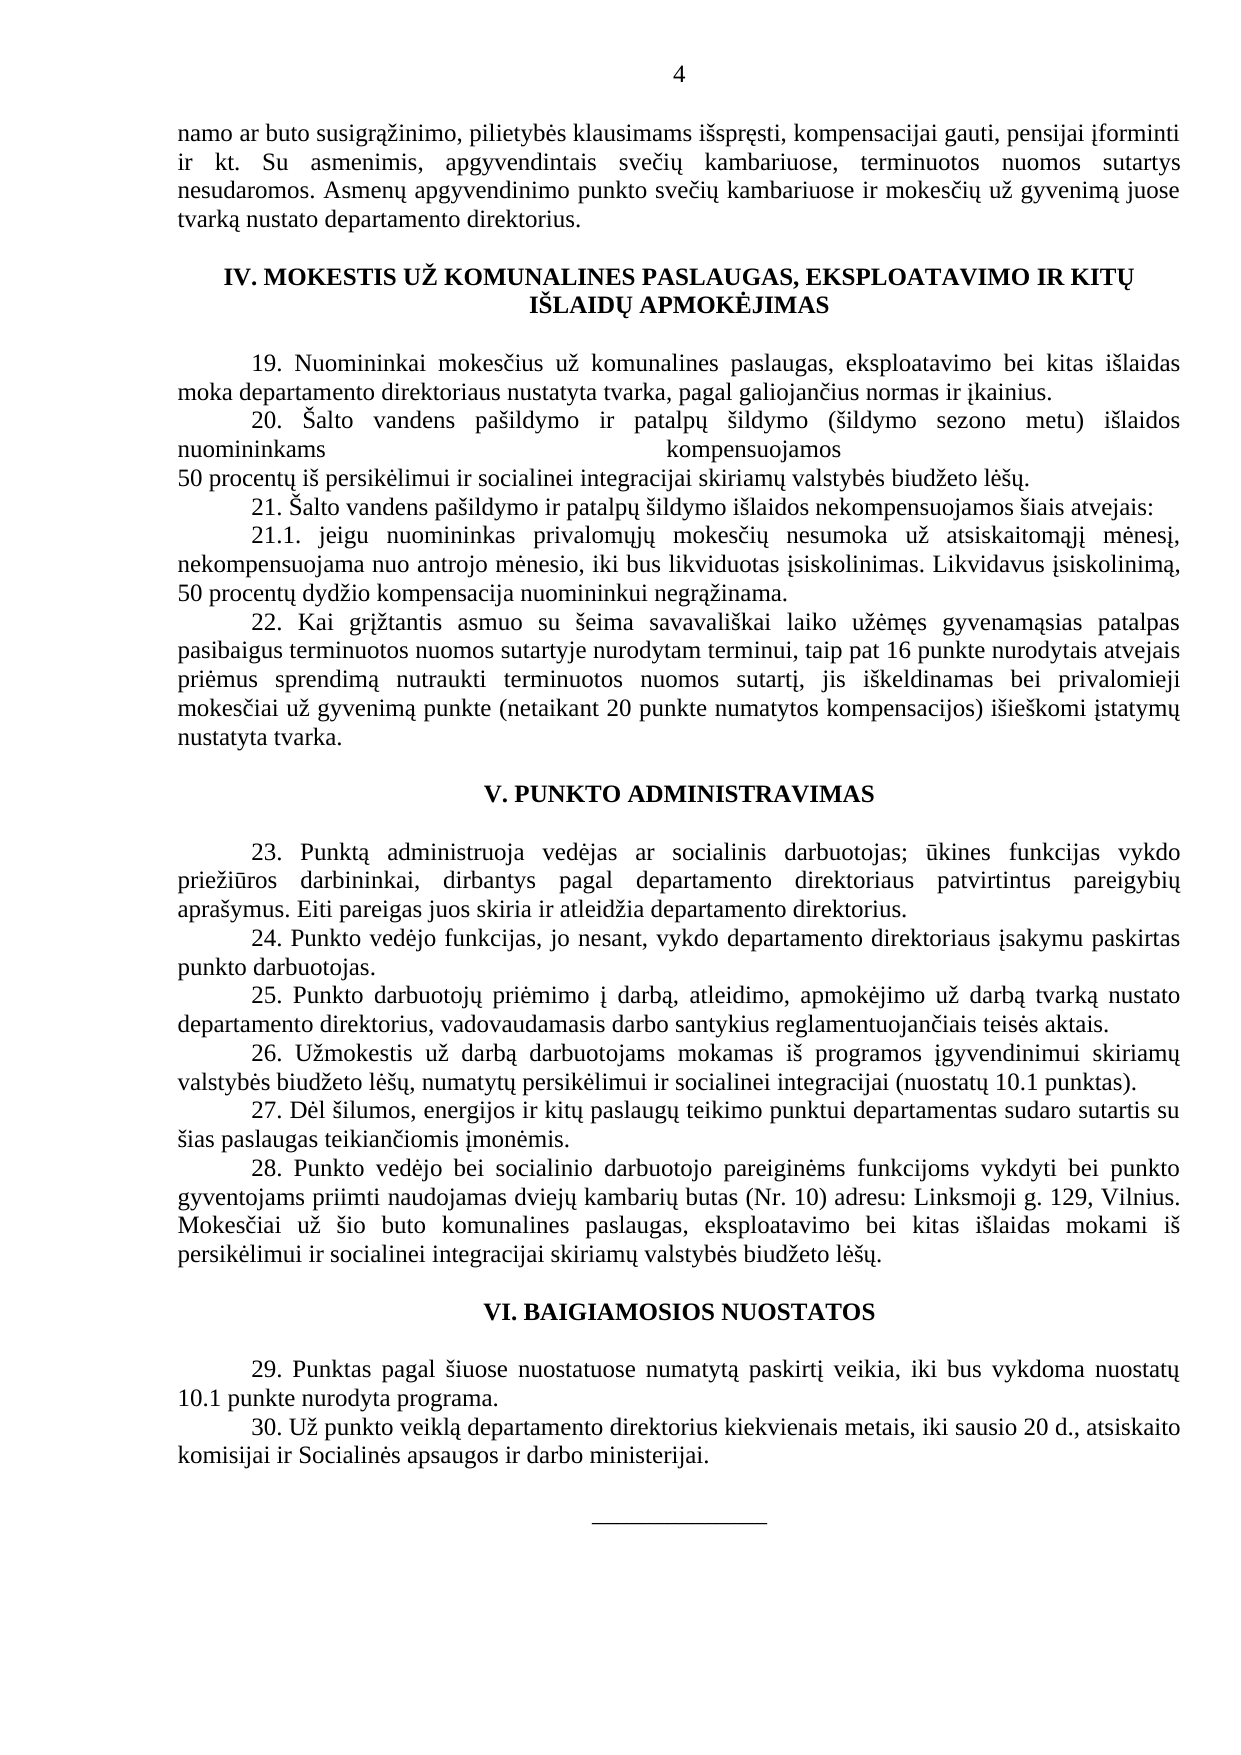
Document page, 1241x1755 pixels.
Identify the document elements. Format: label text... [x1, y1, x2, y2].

text ______________ [177, 1498, 1181, 1527]
text 22. Kai grįžtantis asmuo su šeima savavališkai laiko užėmęs gyvenamąsias patalpas pasibaigus terminuotos nuomos sutartyje nurodytam terminui, taip pat 16 punkte nurodytais atvejais priėmus sprendimą nutraukti terminuotos nuomos sutartį, jis iškeldinamas bei privalomieji mokesčiai už gyvenimą punkte (netaikant 20 punkte numatytos kompensacijos) išieškomi įstatymų nustatyta tvarka. [177, 607, 1181, 751]
text 21. Šalto vandens pašildymo ir patalpų šildymo išlaidos nekompensuojamos šiais atvejais: [177, 492, 1181, 521]
text 29. Punktas pagal šiuose nuostatuose numatytą paskirtį veikia, iki bus vykdoma nuostatų 10.1 punkte nurodyta programa. [177, 1354, 1181, 1412]
text 19. Nuomininkai mokesčius už komunalines paslaugas, eksploatavimo bei kitas išlaidas moka departamento direktoriaus nustatyta tvarka, pagal galiojančius normas ir įkainius. [177, 348, 1181, 406]
text V. punkto Administravimas [177, 779, 1181, 808]
text 23. Punktą administruoja vedėjas ar socialinis darbuotojas; ūkines funkcijas vykdo priežiūros darbininkai, dirbantys pagal departamento direktoriaus patvirtintus pareigybių aprašymus. Eiti pareigas juos skiria ir atleidžia departamento direktorius. [177, 837, 1181, 923]
text 20. Šalto vandens pašildymo ir patalpų šildymo (šildymo sezono metu) išlaidos nuomininkams kompensuojamos 50 procentų iš persikėlimui ir socialinei integracijai skiriamų valstybės biudžeto lėšų. [177, 406, 1181, 492]
text VI. BAIGIAMOSIOS NUOSTATOS [177, 1297, 1181, 1326]
text 28. Punkto vedėjo bei socialinio darbuotojo pareiginėms funkcijoms vykdyti bei punkto gyventojams priimti naudojamas dviejų kambarių butas (Nr. 10) adresu: Linksmoji g. 129, Vilnius. Mokesčiai už šio buto komunalines paslaugas, eksploatavimo bei kitas išlaidas mokami iš persikėlimui ir socialinei integracijai skiriamų valstybės biudžeto lėšų. [177, 1153, 1181, 1268]
text 21.1. jeigu nuomininkas privalomųjų mokesčių nesumoka už atsiskaitomąjį mėnesį, nekompensuojama nuo antrojo mėnesio, iki bus likviduotas įsiskolinimas. Likvidavus įsiskolinimą, 50 procentų dydžio kompensacija nuomininkui negrąžinama. [177, 521, 1181, 607]
text 25. Punkto darbuotojų priėmimo į darbą, atleidimo, apmokėjimo už darbą tvarką nustato departamento direktorius, vadovaudamasis darbo santykius reglamentuojančiais teisės aktais. [177, 981, 1181, 1038]
text 30. Už punkto veiklą departamento direktorius kiekvienais metais, iki sausio 20 d., atsiskaito komisijai ir Socialinės apsaugos ir darbo ministerijai. [177, 1412, 1181, 1469]
text namo ar buto susigrąžinimo, pilietybės klausimams išspręsti, kompensacijai gauti, pensijai įforminti ir kt. Su asmenimis, apgyvendintais svečių kambariuose, terminuotos nuomos sutartys nesudaromos. Asmenų apgyvendinimo punkto svečių kambariuose ir mokesčių už gyvenimą juose tvarką nustato departamento direktorius. [177, 118, 1181, 233]
text 27. Dėl šilumos, energijos ir kitų paslaugų teikimo punktui departamentas sudaro sutartis su šias paslaugas teikiančiomis įmonėmis. [177, 1096, 1181, 1153]
text 24. Punkto vedėjo funkcijas, jo nesant, vykdo departamento direktoriaus įsakymu paskirtas punkto darbuotojas. [177, 923, 1181, 981]
text 26. Užmokestis už darbą darbuotojams mokamas iš programos įgyvendinimui skiriamų valstybės biudžeto lėšų, numatytų persikėlimui ir socialinei integracijai (nuostatų 10.1 punktas). [177, 1038, 1181, 1096]
text IV. MOKESTIS UŽ KOMUNALINES PASLAUGAS, EKSPLOATAVIMO IR KITŲ IŠLAIDŲ APMOKĖJIMAS [177, 262, 1181, 319]
